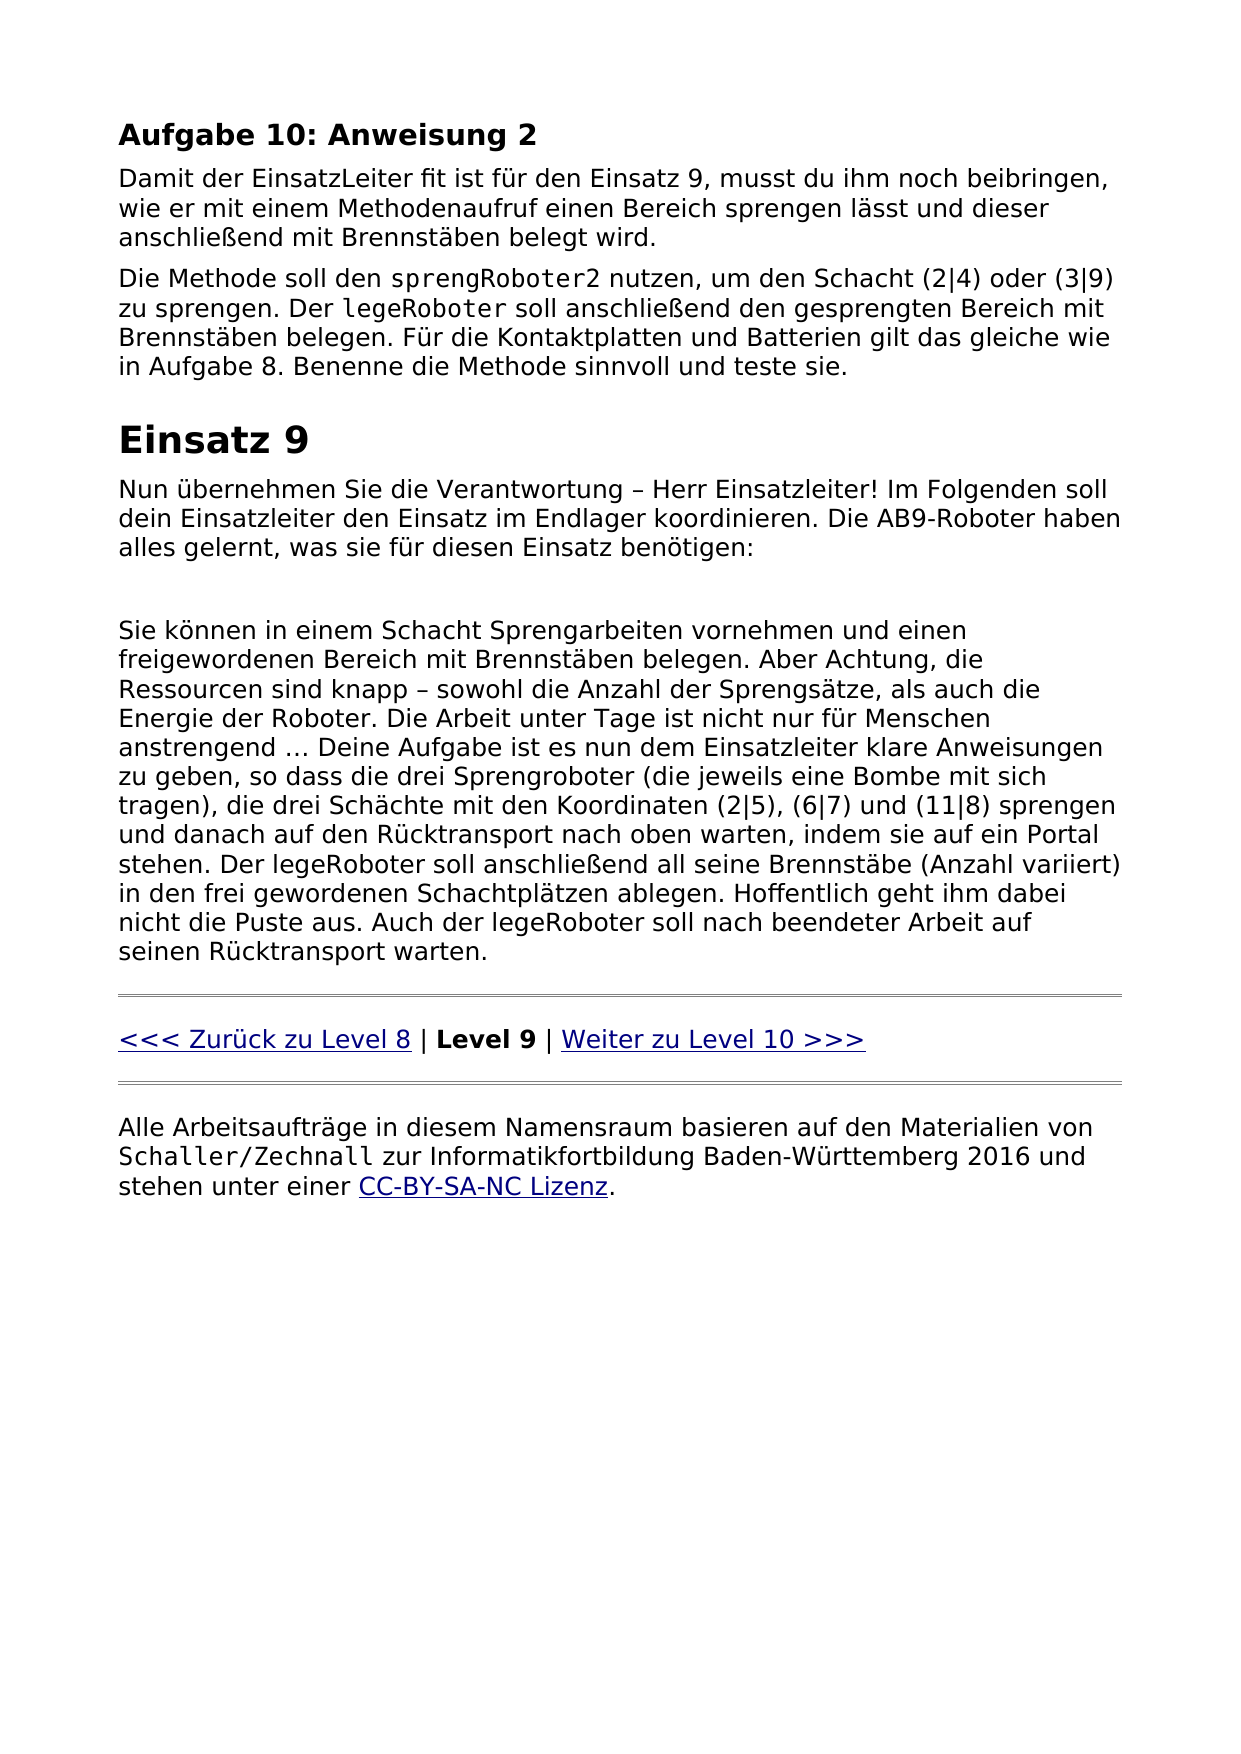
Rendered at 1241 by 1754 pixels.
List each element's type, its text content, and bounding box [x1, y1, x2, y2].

text Nun übernehmen Sie die Verantwortung – Herr Einsatzleiter! Im Folgenden soll dein Einsatzleiter den Einsatz im Endlager koordinieren. Die AB9-Roboter haben alles gelernt, was sie für diesen Einsatz benötigen: [118, 475, 1122, 562]
text Damit der EinsatzLeiter fit ist für den Einsatz 9, musst du ihm noch beibringen, wie er mit einem Methodenaufruf einen Bereich sprengen lässt und dieser anschließend mit Brennstäben belegt wird. [118, 164, 1122, 252]
text Sie können in einem Schacht Sprengarbeiten vornehmen und einen freigewordenen Bereich mit Brennstäben belegen. Aber Achtung, die Ressourcen sind knapp – sowohl die Anzahl der Sprengsätze, als auch die Energie der Roboter. Die Arbeit unter Tage ist nicht nur für Menschen anstrengend … Deine Aufgabe ist es nun dem Einsatzleiter klare Anweisungen zu geben, so dass die drei Sprengroboter (die jeweils eine Bombe mit sich tragen), die drei Schächte mit den Koordinaten (2|5), (6|7) und (11|8) sprengen und danach auf den Rücktransport nach oben warten, indem sie auf ein Portal stehen. Der legeRoboter soll anschließend all seine Brennstäbe (Anzahl variiert) in den frei gewordenen Schachtplätzen ablegen. Hoffentlich geht ihm dabei nicht die Puste aus. Auch der legeRoboter soll nach beendeter Arbeit auf seinen Rücktransport warten. [118, 617, 1122, 967]
text <<< Zurück zu Level 8 | Level 9 | Weiter zu Level 10 >>> [118, 1025, 1122, 1054]
subtitle Einsatz 9 [118, 419, 1122, 462]
text Alle Arbeitsaufträge in diesem Namensraum basieren auf den Materialien von Schaller/Zechnall zur Informatikfortbildung Baden-Württemberg 2016 und stehen unter einer CC-BY-SA-NC Lizenz. [118, 1113, 1122, 1201]
text Die Methode soll den sprengRoboter2 nutzen, um den Schacht (2|4) oder (3|9) zu sprengen. Der legeRoboter soll anschließend den gesprengten Bereich mit Brennstäben belegen. Für die Kontaktplatten und Batterien gilt das gleiche wie in Aufgabe 8. Benenne die Methode sinnvoll und teste sie. [118, 264, 1122, 381]
subtitle Aufgabe 10: Anweisung 2 [118, 118, 1122, 152]
